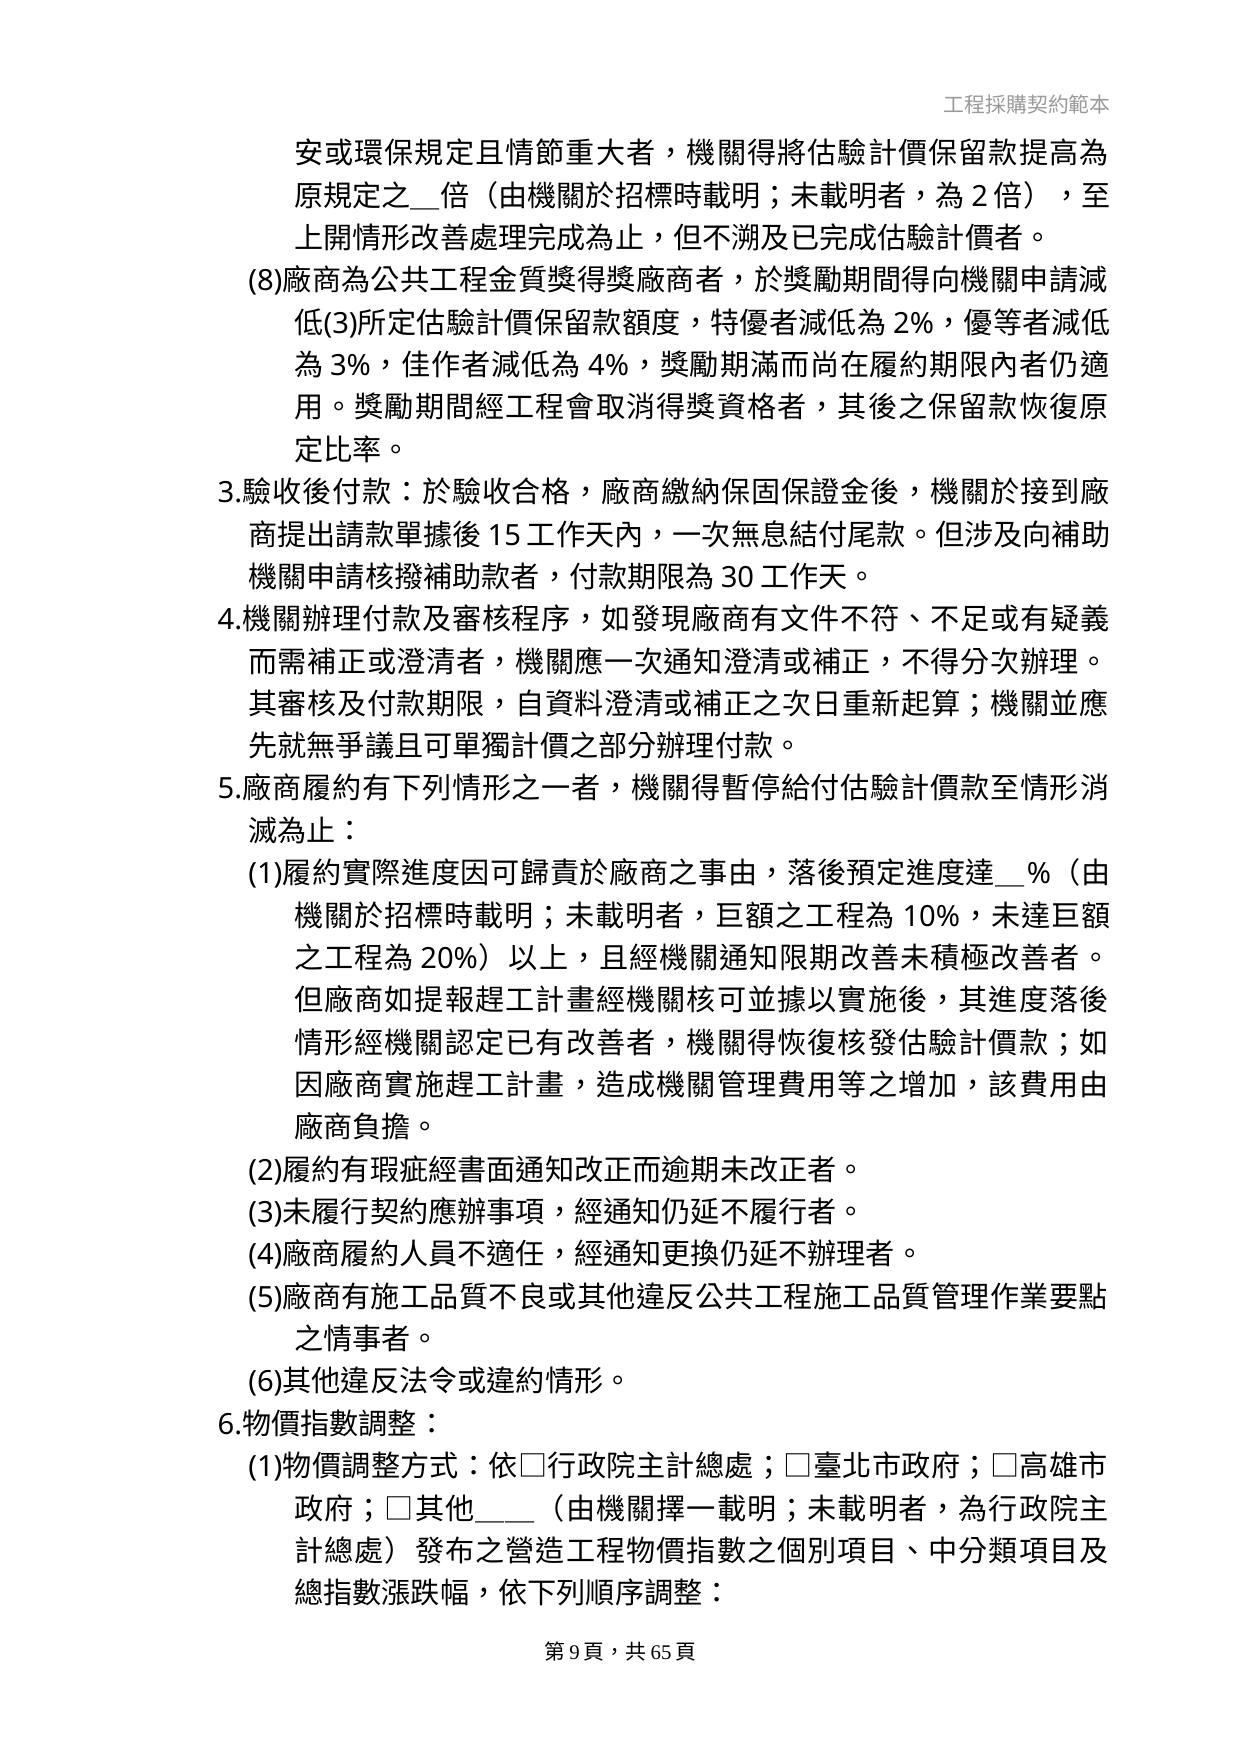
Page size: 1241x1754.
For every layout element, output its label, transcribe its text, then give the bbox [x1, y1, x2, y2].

text 3.驗收後付款：於驗收合格，廠商繳納保固保證金後，機關於接到廠商提出請款單據後15工作天內，一次無息結付尾款。但涉及向補助機關申請核撥補助款者，付款期限為30工作天。 [217, 469, 1110, 596]
text (3)未履行契約應辦事項，經通知仍延不履行者。 [248, 1188, 1110, 1231]
text (2)履約有瑕疵經書面通知改正而逾期未改正者。 [248, 1146, 1110, 1188]
text 4.機關辦理付款及審核程序，如發現廠商有文件不符、不足或有疑義而需補正或澄清者，機關應一次通知澄清或補正，不得分次辦理。其審核及付款期限，自資料澄清或補正之次日重新起算；機關並應先就無爭議且可單獨計價之部分辦理付款。 [217, 596, 1110, 765]
text (8)廠商為公共工程金質獎得獎廠商者，於獎勵期間得向機關申請減低(3)所定估驗計價保留款額度，特優者減低為2%，優等者減低為3%，佳作者減低為4%，獎勵期滿而尚在履約期限內者仍適用。獎勵期間經工程會取消得獎資格者，其後之保留款恢復原定比率。 [248, 257, 1110, 469]
text (5)廠商有施工品質不良或其他違反公共工程施工品質管理作業要點之情事者。 [248, 1273, 1110, 1358]
text (1)物價調整方式：依□行政院主計總處；□臺北市政府；□高雄市政府；□其他＿＿（由機關擇一載明；未載明者，為行政院主計總處）發布之營造工程物價指數之個別項目、中分類項目及總指數漲跌幅，依下列順序調整： [248, 1443, 1110, 1612]
text 5.廠商履約有下列情形之一者，機關得暫停給付估驗計價款至情形消滅為止： [217, 765, 1110, 850]
text (6)其他違反法令或違約情形。 [248, 1358, 1110, 1400]
text 6.物價指數調整： [217, 1400, 1110, 1443]
text 安或環保規定且情節重大者，機關得將估驗計價保留款提高為原規定之＿倍（由機關於招標時載明；未載明者，為2倍），至上開情形改善處理完成為止，但不溯及已完成估驗計價者。 [248, 130, 1110, 257]
text (4)廠商履約人員不適任，經通知更換仍延不辦理者。 [248, 1231, 1110, 1273]
text (1)履約實際進度因可歸責於廠商之事由，落後預定進度達＿%（由機關於招標時載明；未載明者，巨額之工程為10%，未達巨額之工程為20%）以上，且經機關通知限期改善未積極改善者。但廠商如提報趕工計畫經機關核可並據以實施後，其進度落後情形經機關認定已有改善者，機關得恢復核發估驗計價款；如因廠商實施趕工計畫，造成機關管理費用等之增加，該費用由廠商負擔。 [248, 850, 1110, 1146]
